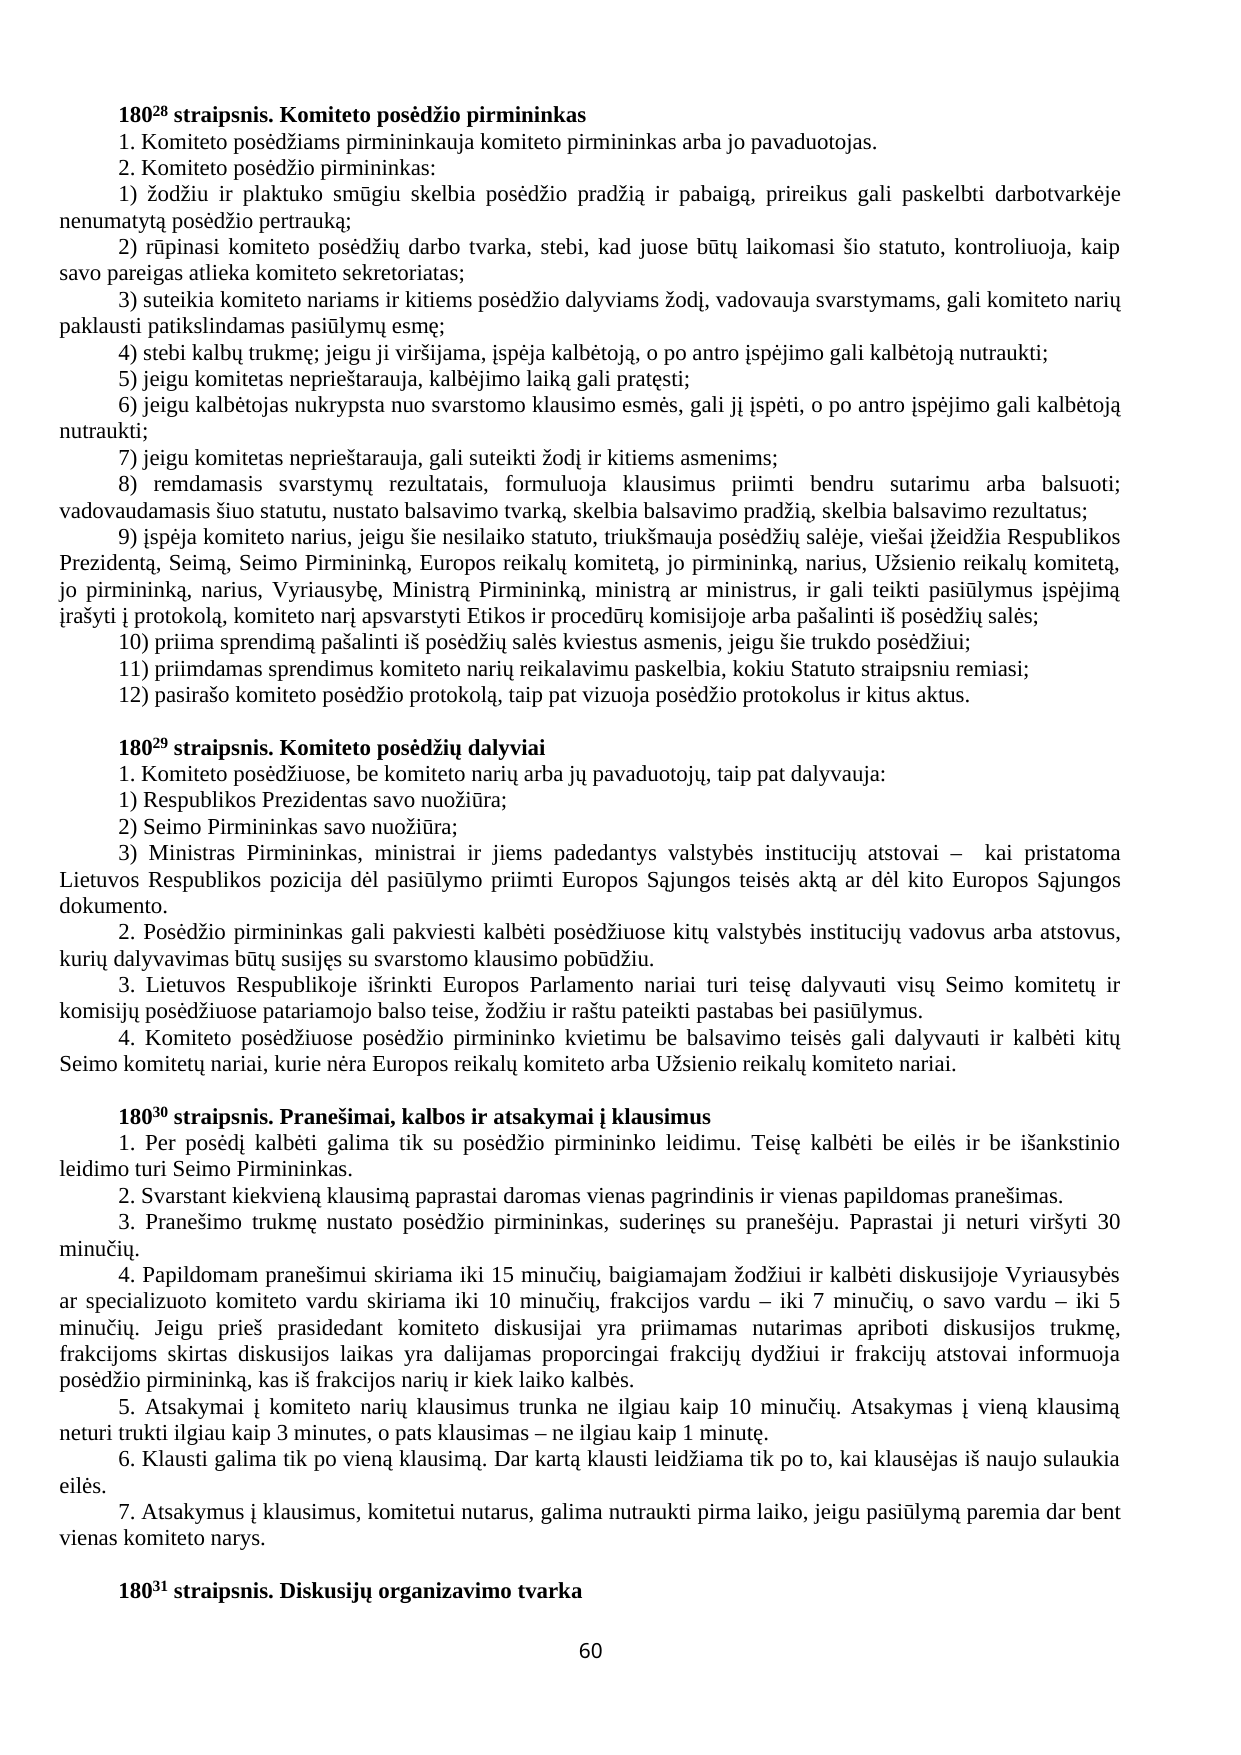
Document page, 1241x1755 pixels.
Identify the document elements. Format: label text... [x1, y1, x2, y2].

text 1) žodžiu ir plaktuko smūgiu skelbia posėdžio pradžią ir pabaigą, prireikus gali paskelbti darbotvarkėje nenumatytą posėdžio pertrauką; [59, 180, 1122, 233]
text 2. Svarstant kiekvieną klausimą paprastai daromas vienas pagrindinis ir vienas papildomas pranešimas. [59, 1182, 1122, 1208]
text 1) Respublikos Prezidentas savo nuožiūra; [59, 787, 1122, 813]
text 6) jeigu kalbėtojas nukrypsta nuo svarstomo klausimo esmės, gali jį įspėti, o po antro įspėjimo gali kalbėtoją nutraukti; [59, 391, 1122, 444]
text 8) remdamasis svarstymų rezultatais, formuluoja klausimus priimti bendru sutarimu arba balsuoti; vadovaudamasis šiuo statutu, nustato balsavimo tvarką, skelbia balsavimo pradžią, skelbia balsavimo rezultatus; [59, 470, 1122, 523]
text 18031 straipsnis. Diskusijų organizavimo tvarka [59, 1577, 1122, 1603]
text 4. Papildomam pranešimui skiriama iki 15 minučių, baigiamajam žodžiui ir kalbėti diskusijoje Vyriausybės ar specializuoto komiteto vardu skiriama iki 10 minučių, frakcijos vardu – iki 7 minučių, o savo vardu – iki 5 minučių. Jeigu prieš prasidedant komiteto diskusijai yra priimamas nutarimas apriboti diskusijos trukmę, frakcijoms skirtas diskusijos laikas yra dalijamas proporcingai frakcijų dydžiui ir frakcijų atstovai informuoja posėdžio pirmininką, kas iš frakcijos narių ir kiek laiko kalbės. [59, 1261, 1122, 1393]
text 2) rūpinasi komiteto posėdžių darbo tvarka, stebi, kad juose būtų laikomasi šio statuto, kontroliuoja, kaip savo pareigas atlieka komiteto sekretoriatas; [59, 233, 1122, 286]
text 3. Lietuvos Respublikoje išrinkti Europos Parlamento nariai turi teisę dalyvauti visų Seimo komitetų ir komisijų posėdžiuose patariamojo balso teise, žodžiu ir raštu pateikti pastabas bei pasiūlymus. [59, 971, 1122, 1024]
text 2. Posėdžio pirmininkas gali pakviesti kalbėti posėdžiuose kitų valstybės institucijų vadovus arba atstovus, kurių dalyvavimas būtų susijęs su svarstomo klausimo pobūdžiu. [59, 918, 1122, 971]
text 3) Ministras Pirmininkas, ministrai ir jiems padedantys valstybės institucijų atstovai – kai pristatoma Lietuvos Respublikos pozicija dėl pasiūlymo priimti Europos Sąjungos teisės aktą ar dėl kito Europos Sąjungos dokumento. [59, 839, 1122, 918]
text 4. Komiteto posėdžiuose posėdžio pirmininko kvietimu be balsavimo teisės gali dalyvauti ir kalbėti kitų Seimo komitetų nariai, kurie nėra Europos reikalų komiteto arba Užsienio reikalų komiteto nariai. [59, 1024, 1122, 1076]
text 18030 straipsnis. Pranešimai, kalbos ir atsakymai į klausimus [59, 1103, 1122, 1129]
text 3. Pranešimo trukmę nustato posėdžio pirmininkas, suderinęs su pranešėju. Paprastai ji neturi viršyti 30 minučių. [59, 1208, 1122, 1261]
text 7. Atsakymus į klausimus, komitetui nutarus, galima nutraukti pirma laiko, jeigu pasiūlymą paremia dar bent vienas komiteto narys. [59, 1498, 1122, 1551]
text 18028 straipsnis. Komiteto posėdžio pirmininkas [59, 101, 1122, 128]
text 2. Komiteto posėdžio pirmininkas: [59, 154, 1122, 180]
text 18029 straipsnis. Komiteto posėdžių dalyviai [59, 734, 1122, 760]
text 7) jeigu komitetas neprieštarauja, gali suteikti žodį ir kitiems asmenims; [59, 444, 1122, 470]
text 12) pasirašo komiteto posėdžio protokolą, taip pat vizuoja posėdžio protokolus ir kitus aktus. [59, 681, 1122, 707]
text 11) priimdamas sprendimus komiteto narių reikalavimu paskelbia, kokiu Statuto straipsniu remiasi; [59, 655, 1122, 681]
text 5) jeigu komitetas neprieštarauja, kalbėjimo laiką gali pratęsti; [59, 365, 1122, 391]
text 5. Atsakymai į komiteto narių klausimus trunka ne ilgiau kaip 10 minučių. Atsakymas į vieną klausimą neturi trukti ilgiau kaip 3 minutes, o pats klausimas – ne ilgiau kaip 1 minutę. [59, 1393, 1122, 1445]
text 1. Komiteto posėdžiuose, be komiteto narių arba jų pavaduotojų, taip pat dalyvauja: [59, 760, 1122, 787]
text 4) stebi kalbų trukmę; jeigu ji viršijama, įspėja kalbėtoją, o po antro įspėjimo gali kalbėtoją nutraukti; [59, 338, 1122, 365]
text 1. Komiteto posėdžiams pirmininkauja komiteto pirmininkas arba jo pavaduotojas. [59, 128, 1122, 154]
text 1. Per posėdį kalbėti galima tik su posėdžio pirmininko leidimu. Teisę kalbėti be eilės ir be išankstinio leidimo turi Seimo Pirmininkas. [59, 1129, 1122, 1182]
text 9) įspėja komiteto narius, jeigu šie nesilaiko statuto, triukšmauja posėdžių salėje, viešai įžeidžia Respublikos Prezidentą, Seimą, Seimo Pirmininką, Europos reikalų komitetą, jo pirmininką, narius, Užsienio reikalų komitetą, jo pirmininką, narius, Vyriausybę, Ministrą Pirmininką, ministrą ar ministrus, ir gali teikti pasiūlymus įspėjimą įrašyti į protokolą, komiteto narį apsvarstyti Etikos ir procedūrų komisijoje arba pašalinti iš posėdžių salės; [59, 523, 1122, 628]
text 2) Seimo Pirmininkas savo nuožiūra; [59, 813, 1122, 839]
text 3) suteikia komiteto nariams ir kitiems posėdžio dalyviams žodį, vadovauja svarstymams, gali komiteto narių paklausti patikslindamas pasiūlymų esmę; [59, 286, 1122, 338]
text 10) priima sprendimą pašalinti iš posėdžių salės kviestus asmenis, jeigu šie trukdo posėdžiui; [59, 628, 1122, 655]
text 6. Klausti galima tik po vieną klausimą. Dar kartą klausti leidžiama tik po to, kai klausėjas iš naujo sulaukia eilės. [59, 1445, 1122, 1498]
